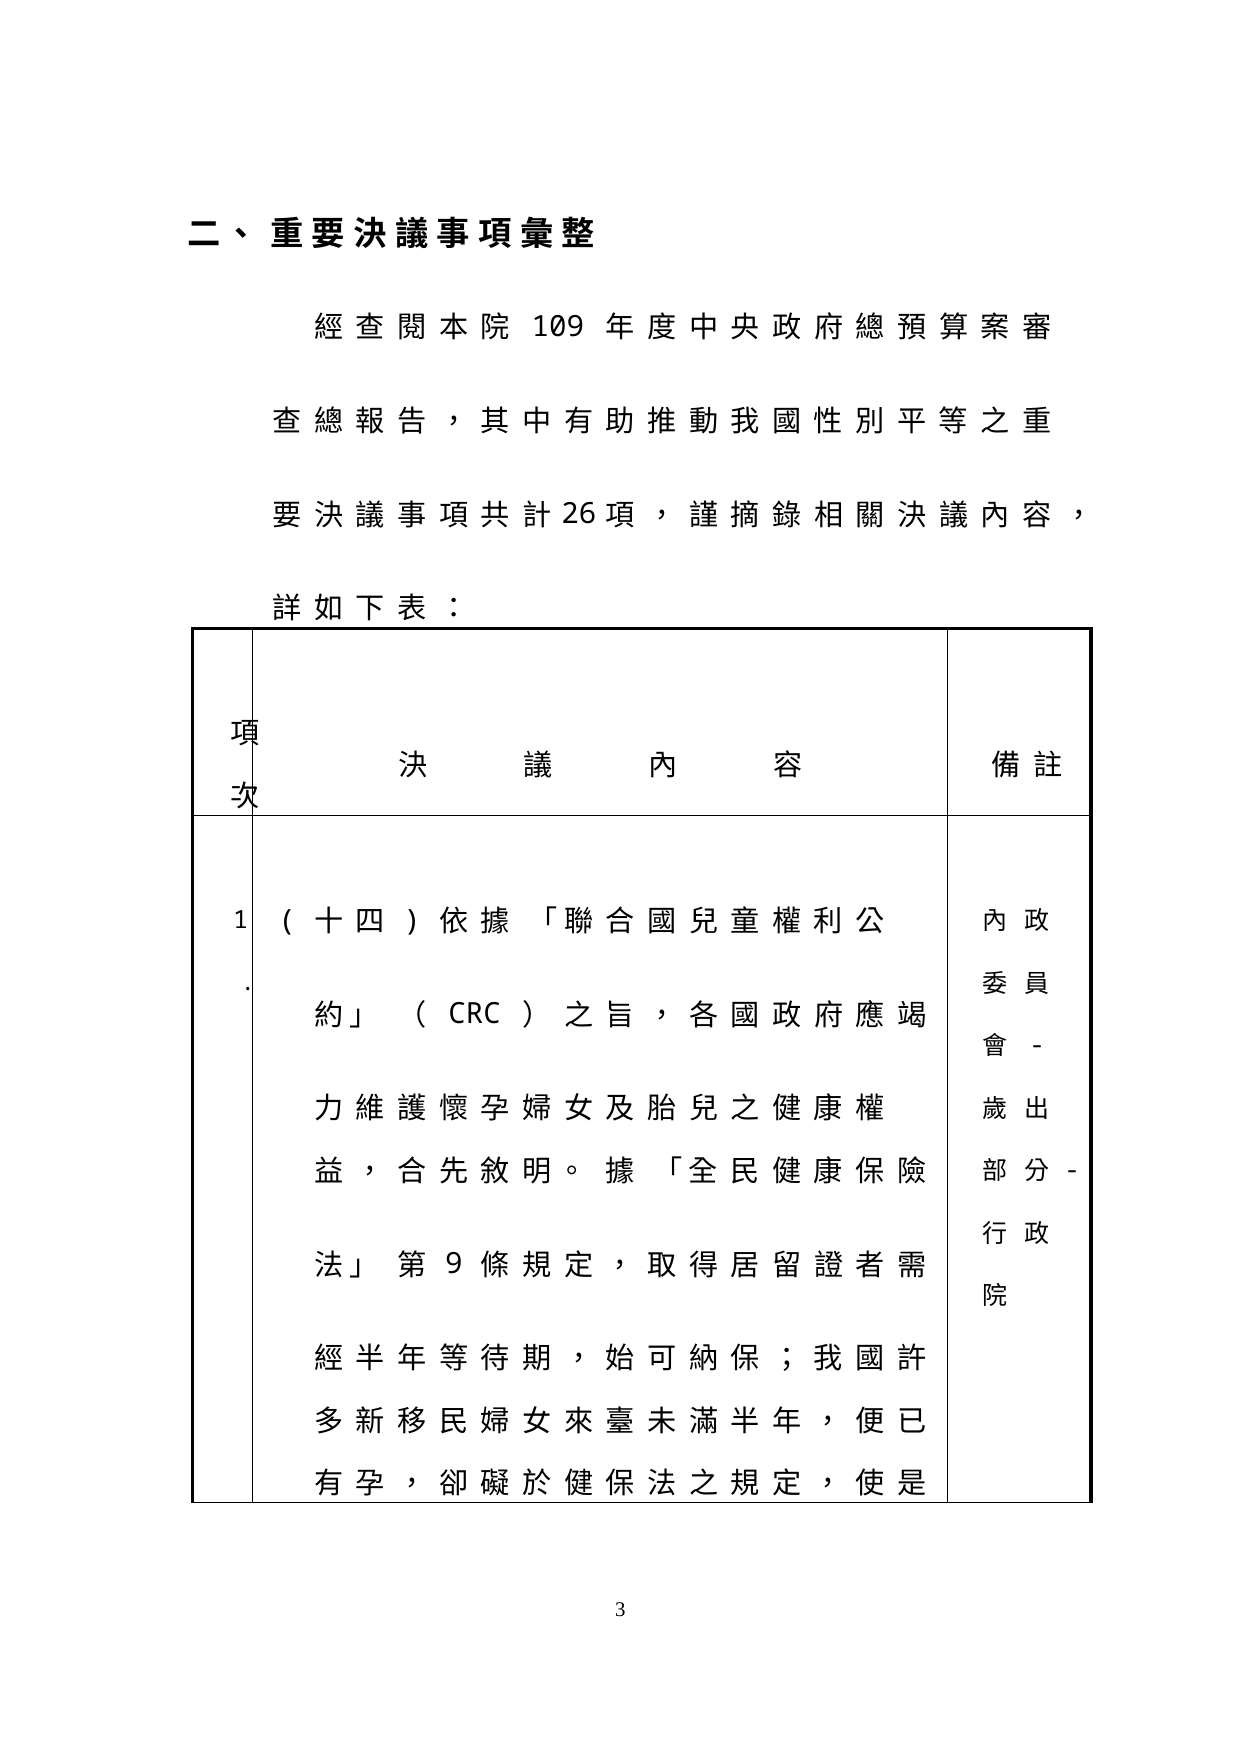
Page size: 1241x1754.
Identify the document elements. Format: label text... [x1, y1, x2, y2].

table_header 決 議 內 容 [253, 630, 947, 814]
table_header 項次 [194, 630, 252, 814]
text 二、重要決議事項彙整 [183, 189, 1058, 252]
text 經查閱本院109年度中央政府總預算案審查總報告，其中有助推動我國性別平等之重要決議事項共計26項，謹摘錄相關決議內容，詳如下表： [242, 252, 1058, 627]
table_header 備註 [948, 630, 1089, 814]
table_cell 1. [194, 816, 252, 1502]
table_cell (十四)依據「聯合國兒童權利公約」（CRC）之旨，各國政府應竭力維護懷孕婦女及胎兒之健康權益，合先敘明。據「全民健康保險法」第9條規定，取得居留證者需經半年等待期，始可納保；我國許多新移民婦女來臺未滿半年，便已有孕，卻礙於健保法之規定，使是 [253, 816, 947, 1502]
table_cell 內政委員會-歲出部分-行政院 [948, 816, 1089, 1502]
